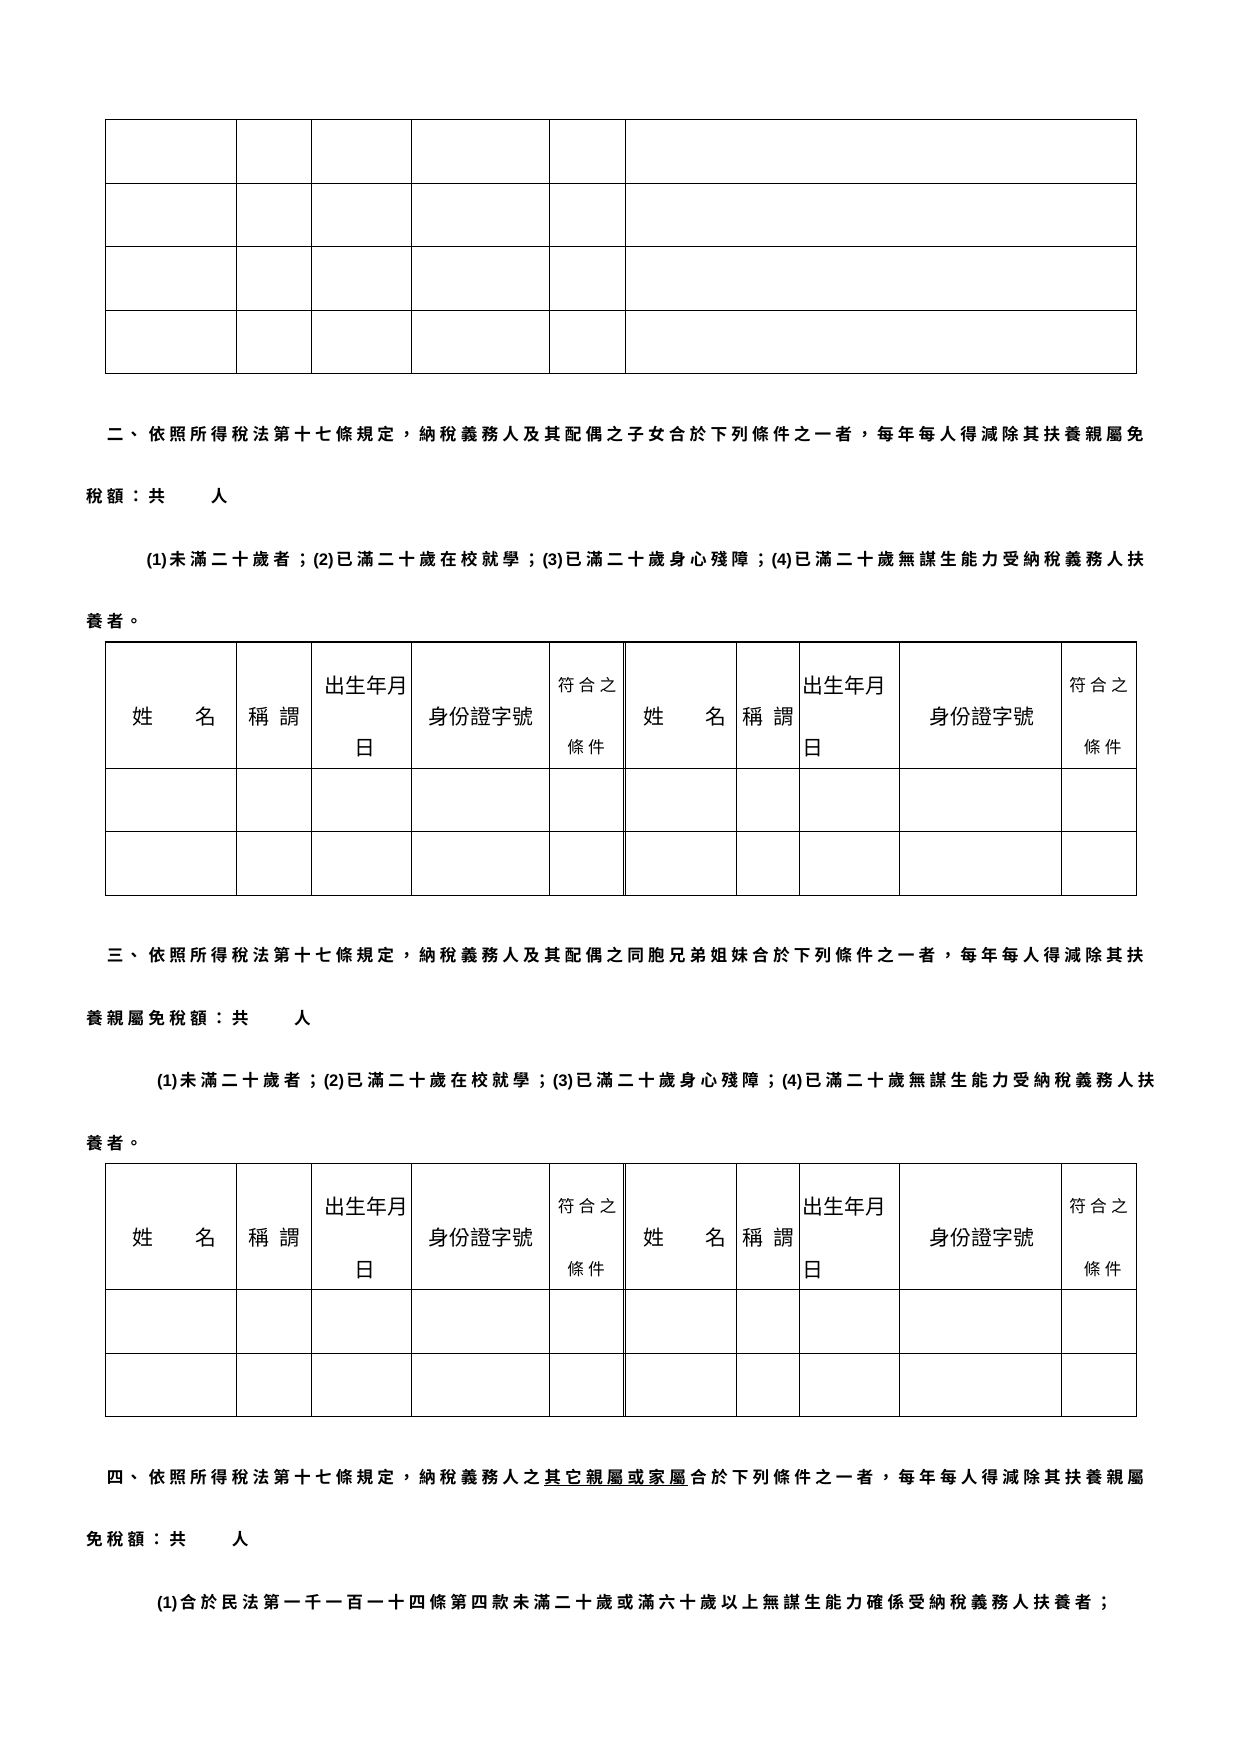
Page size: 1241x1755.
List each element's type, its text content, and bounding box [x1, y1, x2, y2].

table_cell [412, 769, 549, 831]
table_cell [106, 1290, 236, 1352]
table_cell [106, 311, 236, 373]
table_cell [900, 769, 1061, 831]
table_cell [237, 832, 311, 894]
table_cell [312, 184, 411, 246]
table_cell [550, 1290, 623, 1352]
table_cell [550, 311, 625, 373]
table_cell [412, 184, 549, 246]
table_cell [412, 120, 549, 182]
text (1)合於民法第一千一百一十四條第四款未滿二十歲或滿六十歲以上無謀生能力確係受納稅義務人扶養者； [84, 1559, 1157, 1622]
table_header 身份證字號 [900, 1164, 1061, 1289]
table_header 身份證字號 [412, 643, 549, 767]
table_header 出生年月日 [800, 1164, 899, 1289]
table_cell [237, 184, 311, 246]
table_header 稱 謂 [737, 643, 799, 767]
table_cell [412, 247, 549, 309]
text (1)未滿二十歲者；(2)已滿二十歲在校就學；(3)已滿二十歲身心殘障；(4)已滿二十歲無謀生能力受納稅義務人扶養者。 [84, 516, 1157, 641]
table_cell [550, 184, 625, 246]
table_cell [412, 311, 549, 373]
table_cell [800, 1354, 899, 1416]
table_cell [800, 1290, 899, 1352]
table_header 出生年月日 [800, 643, 899, 767]
table_cell [312, 247, 411, 309]
table_cell [737, 1354, 799, 1416]
table_cell [550, 769, 623, 831]
table_header 身份證字號 [412, 1164, 549, 1289]
text 四、依照所得稅法第十七條規定，納稅義務人之其它親屬或家屬合於下列條件之一者，每年每人得減除其扶養親屬免稅額：共 人 [84, 1434, 1157, 1559]
table_cell [237, 1290, 311, 1352]
table_header 稱 謂 [237, 1164, 311, 1289]
table_cell [626, 247, 1136, 309]
table_cell [237, 1354, 311, 1416]
table_cell [312, 311, 411, 373]
table_cell [550, 832, 623, 894]
table_cell [237, 311, 311, 373]
table_header 出生年月日 [312, 643, 411, 767]
table_header 姓 名 [626, 643, 736, 767]
table_cell [550, 120, 625, 182]
table_cell [106, 247, 236, 309]
table_cell [106, 1354, 236, 1416]
table_cell [737, 832, 799, 894]
table_cell [412, 1290, 549, 1352]
table_header 符合之條件 [1062, 1164, 1136, 1289]
table_header 姓 名 [106, 643, 236, 767]
table_cell [237, 247, 311, 309]
table_cell [550, 247, 625, 309]
table_cell [626, 311, 1136, 373]
text (1)未滿二十歲者；(2)已滿二十歲在校就學；(3)已滿二十歲身心殘障；(4)已滿二十歲無謀生能力受納稅義務人扶養者。 [84, 1038, 1157, 1163]
table_cell [106, 832, 236, 894]
table_cell [1062, 769, 1136, 831]
table_cell [900, 1354, 1061, 1416]
table_header 出生年月日 [312, 1164, 411, 1289]
table_cell [412, 832, 549, 894]
table_cell [737, 1290, 799, 1352]
table_cell [312, 832, 411, 894]
table_cell [626, 769, 736, 831]
table_cell [626, 184, 1136, 246]
table_cell [237, 769, 311, 831]
table_cell [737, 769, 799, 831]
table_cell [1062, 832, 1136, 894]
table_header 符合之條件 [1062, 643, 1136, 767]
table_cell [1062, 1290, 1136, 1352]
table_cell [900, 832, 1061, 894]
table_cell [106, 769, 236, 831]
table_header 姓 名 [626, 1164, 736, 1289]
table_cell [626, 832, 736, 894]
table_header 稱 謂 [237, 643, 311, 767]
table_cell [626, 120, 1136, 182]
table_cell [312, 1290, 411, 1352]
table_header 稱 謂 [737, 1164, 799, 1289]
table_cell [106, 120, 236, 182]
table_cell [626, 1290, 736, 1352]
table_cell [800, 832, 899, 894]
table_header 符合之條件 [550, 643, 623, 767]
table_cell [106, 184, 236, 246]
table_cell [900, 1290, 1061, 1352]
table_cell [800, 769, 899, 831]
table_cell [412, 1354, 549, 1416]
table_cell [550, 1354, 623, 1416]
table_cell [1062, 1354, 1136, 1416]
text 三、依照所得稅法第十七條規定，納稅義務人及其配偶之同胞兄弟姐妹合於下列條件之一者，每年每人得減除其扶養親屬免稅額：共 人 [84, 913, 1157, 1038]
table_cell [237, 120, 311, 182]
table_header 符合之條件 [550, 1164, 623, 1289]
table_header 身份證字號 [900, 643, 1061, 767]
table_cell [312, 769, 411, 831]
table_cell [626, 1354, 736, 1416]
table_header 姓 名 [106, 1164, 236, 1289]
table_cell [312, 1354, 411, 1416]
table_cell [312, 120, 411, 182]
text 二、依照所得稅法第十七條規定，納稅義務人及其配偶之子女合於下列條件之一者，每年每人得減除其扶養親屬免稅額：共 人 [84, 391, 1157, 516]
